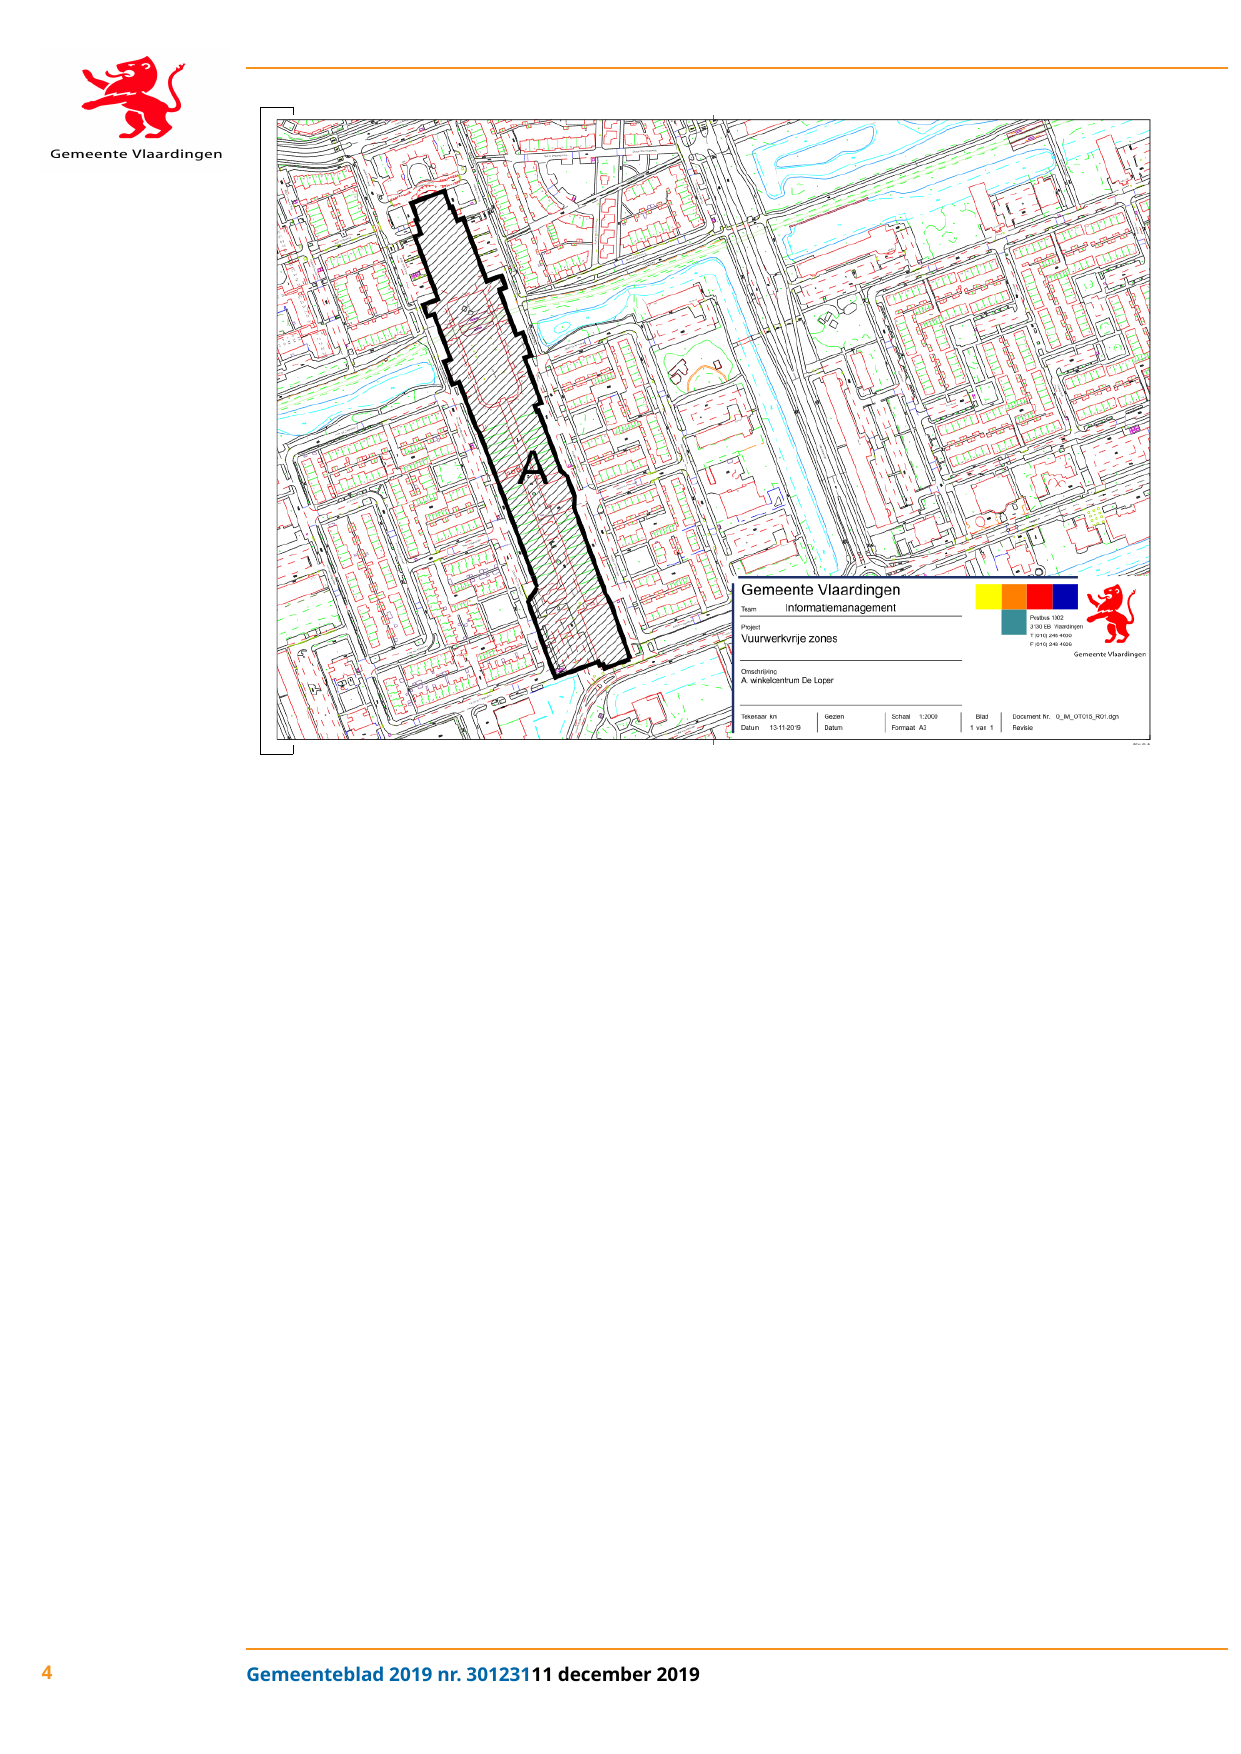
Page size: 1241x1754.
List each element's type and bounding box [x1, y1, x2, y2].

picture [41, 47, 231, 172]
picture [268, 115, 1155, 745]
